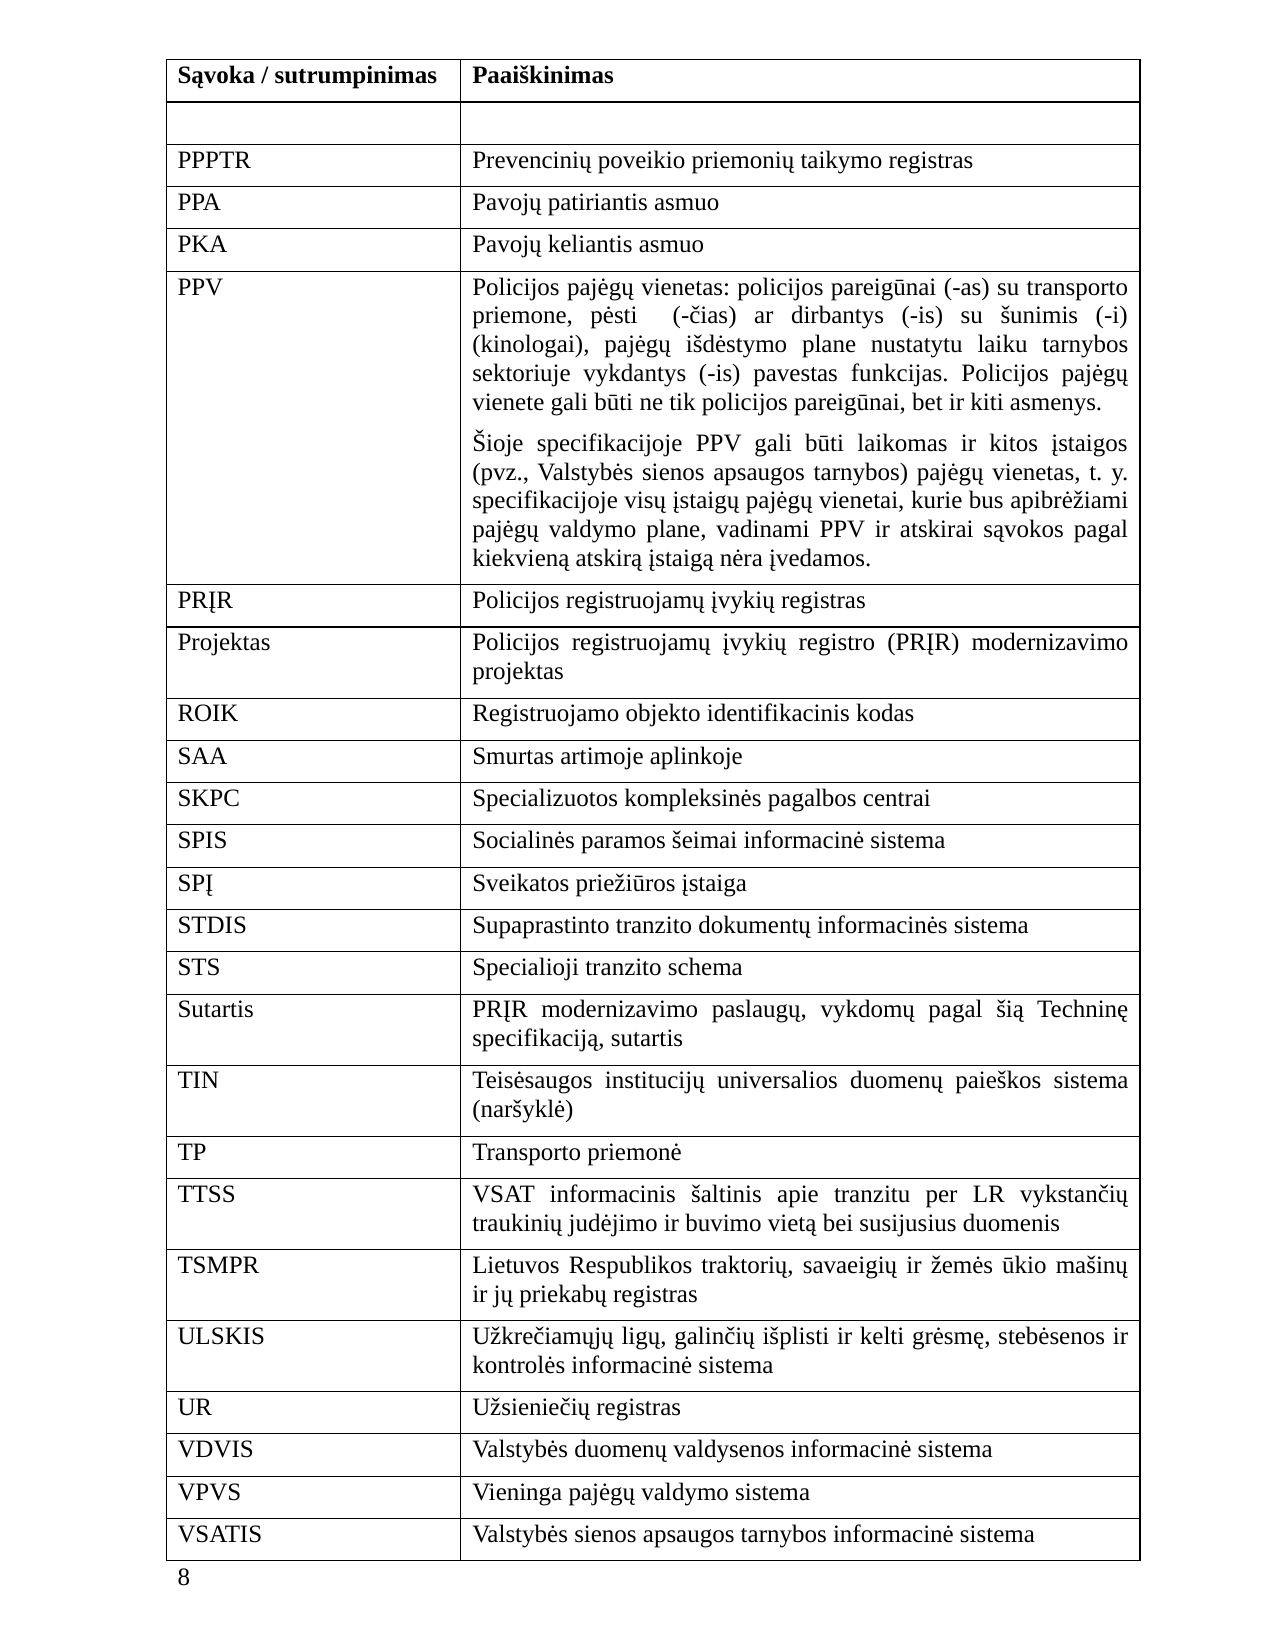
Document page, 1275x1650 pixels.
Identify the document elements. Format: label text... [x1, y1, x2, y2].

table_cell Registruojamo objekto identifikacinis kodas [461, 699, 1139, 740]
table_cell SKPC [167, 783, 460, 824]
table_cell Socialinės paramos šeimai informacinė sistema [461, 825, 1139, 867]
table_cell Valstybės sienos apsaugos tarnybos informacinė sistema [461, 1519, 1139, 1560]
table_cell TIN [167, 1066, 460, 1136]
table_cell [461, 103, 1139, 144]
table_cell PPA [167, 187, 460, 228]
table_cell Projektas [167, 628, 460, 697]
table_cell TSMPR [167, 1250, 460, 1320]
table_cell Transporto priemonė [461, 1137, 1139, 1178]
table_cell Sveikatos priežiūros įstaiga [461, 868, 1139, 909]
table_cell VSAT informacinis šaltinis apie tranzitu per LR vykstančių traukinių judėjimo ir buvimo vietą bei susijusius duomenis [461, 1179, 1139, 1249]
table_cell Pavojų keliantis asmuo [461, 229, 1139, 271]
table_cell SAA [167, 741, 460, 782]
table_cell PPPTR [167, 145, 460, 186]
table_cell Pavojų patiriantis asmuo [461, 187, 1139, 228]
table_cell Policijos pajėgų vienetas: policijos pareigūnai (-as) su transporto priemone, pėsti (-čias) ar dirbantys (-is) su šunimis (-i) (kinologai), pajėgų išdėstymo plane nustatytu laiku tarnybos sektoriuje vykdantys (-is) pavestas funkcijas. Policijos pajėgų vienete gali būti ne tik policijos pareigūnai, bet ir kiti asmenys. Šioje specifikacijoje PPV gali būti laikomas ir kitos įstaigos (pvz., Valstybės sienos apsaugos tarnybos) pajėgų vienetas, t. y. specifikacijoje visų įstaigų pajėgų vienetai, kurie bus apibrėžiami pajėgų valdymo plane, vadinami PPV ir atskirai sąvokos pagal kiekvieną atskirą įstaigą nėra įvedamos. [461, 272, 1139, 584]
table_cell Supaprastinto tranzito dokumentų informacinės sistema [461, 910, 1139, 951]
table_cell Policijos registruojamų įvykių registras [461, 585, 1139, 626]
table_header Sąvoka / sutrumpinimas [167, 60, 460, 101]
table_cell Valstybės duomenų valdysenos informacinė sistema [461, 1434, 1139, 1476]
table_cell STDIS [167, 910, 460, 951]
table_cell Užkrečiamųjų ligų, galinčių išplisti ir kelti grėsmę, stebėsenos ir kontrolės informacinė sistema [461, 1321, 1139, 1391]
table_cell Prevencinių poveikio priemonių taikymo registras [461, 145, 1139, 186]
table_cell Lietuvos Respublikos traktorių, savaeigių ir žemės ūkio mašinų ir jų priekabų registras [461, 1250, 1139, 1320]
table_cell VPVS [167, 1477, 460, 1518]
table_cell PRĮR modernizavimo paslaugų, vykdomų pagal šią Techninę specifikaciją, sutartis [461, 995, 1139, 1064]
table_cell SPIS [167, 825, 460, 867]
table_cell ROIK [167, 699, 460, 740]
table_cell Specializuotos kompleksinės pagalbos centrai [461, 783, 1139, 824]
table_cell PPV [167, 272, 460, 584]
table_cell VSATIS [167, 1519, 460, 1560]
table_cell UR [167, 1392, 460, 1433]
table_cell STS [167, 952, 460, 993]
table_cell PRĮR [167, 585, 460, 626]
table_cell Specialioji tranzito schema [461, 952, 1139, 993]
table_cell TTSS [167, 1179, 460, 1249]
table_cell Vieninga pajėgų valdymo sistema [461, 1477, 1139, 1518]
table_cell Užsieniečių registras [461, 1392, 1139, 1433]
table_cell [167, 103, 460, 144]
table_cell Sutartis [167, 995, 460, 1064]
table_cell VDVIS [167, 1434, 460, 1476]
table_cell Teisėsaugos institucijų universalios duomenų paieškos sistema (naršyklė) [461, 1066, 1139, 1136]
table_cell SPĮ [167, 868, 460, 909]
table_cell PKA [167, 229, 460, 271]
table_cell ULSKIS [167, 1321, 460, 1391]
table_cell Policijos registruojamų įvykių registro (PRĮR) modernizavimo projektas [461, 628, 1139, 697]
table_cell TP [167, 1137, 460, 1178]
table_header Paaiškinimas [461, 60, 1139, 101]
table_cell Smurtas artimoje aplinkoje [461, 741, 1139, 782]
